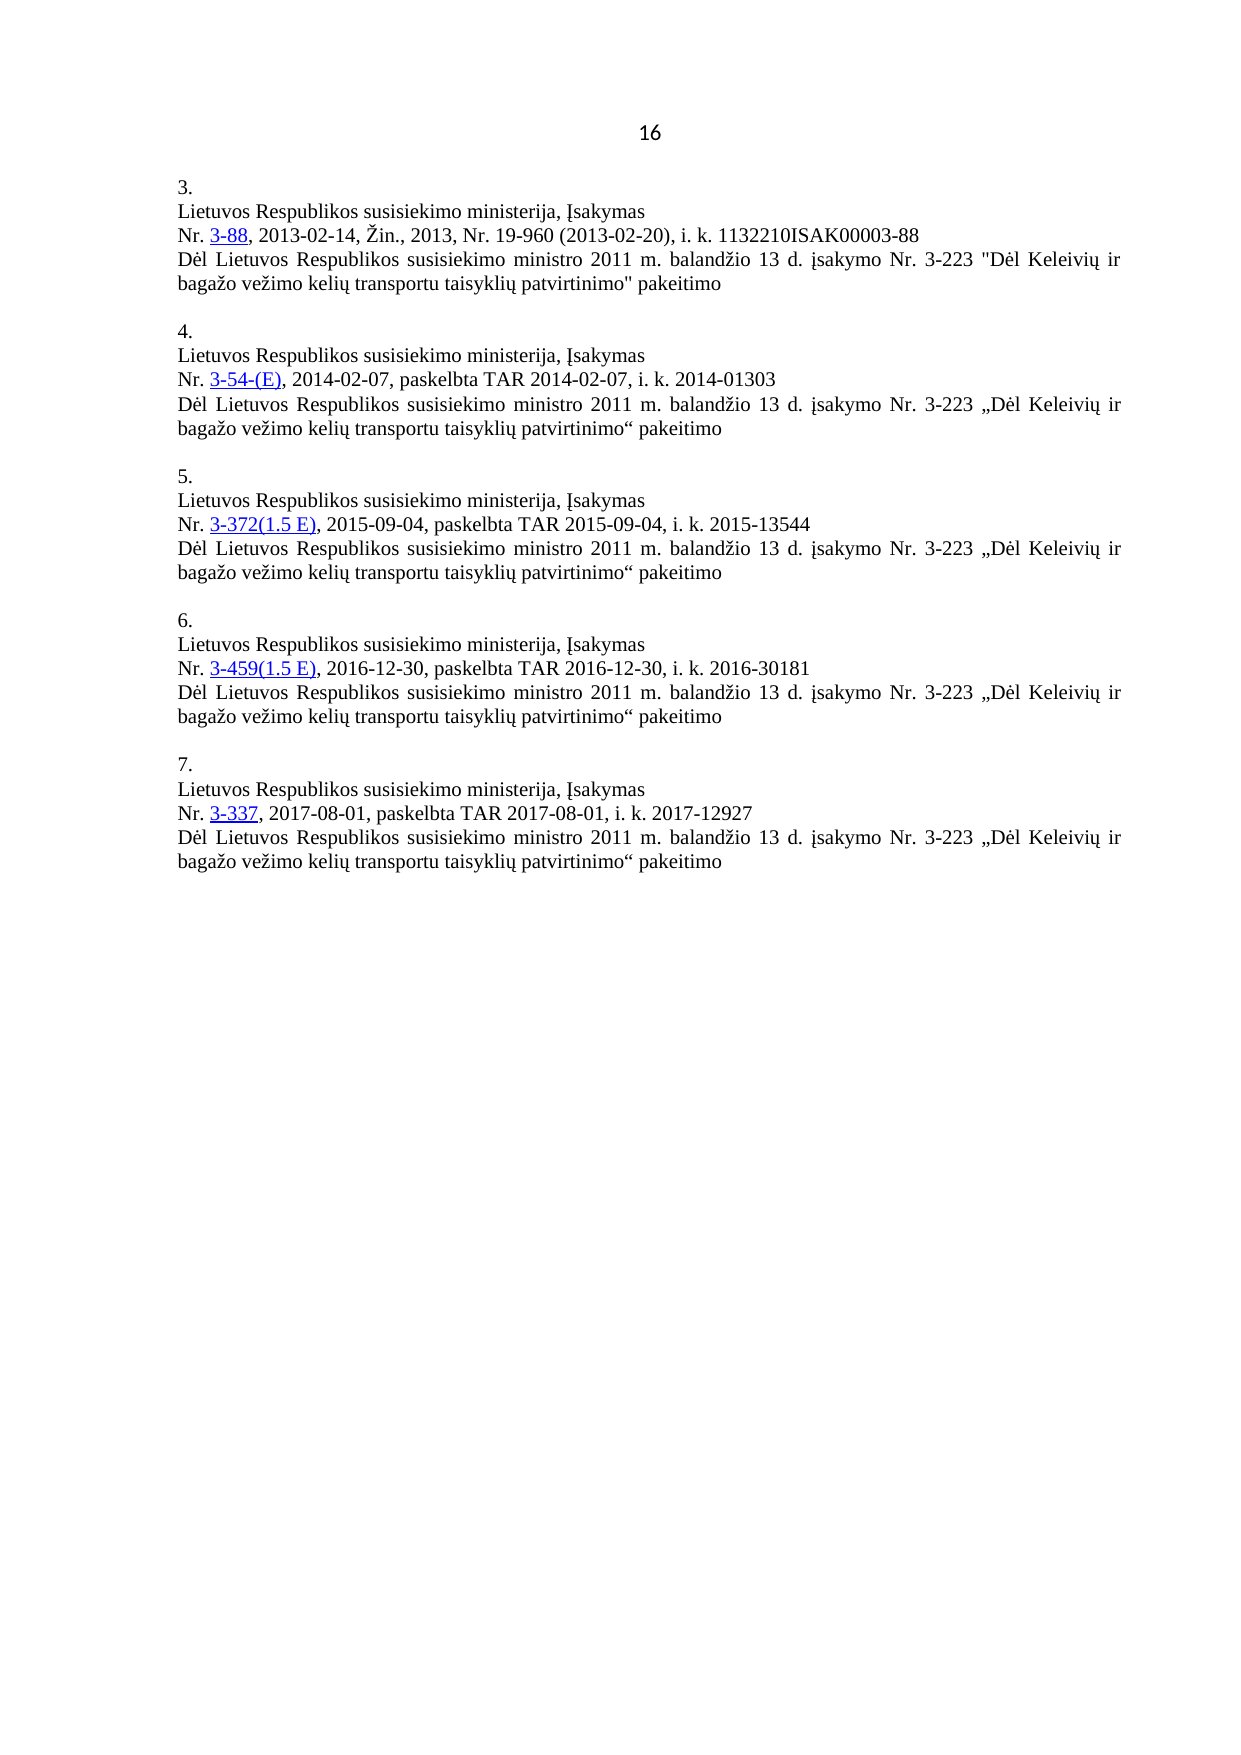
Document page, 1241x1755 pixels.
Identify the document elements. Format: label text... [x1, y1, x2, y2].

text Lietuvos Respublikos susisiekimo ministerija, Įsakymas [177, 776, 1122, 801]
text 7. [177, 752, 1122, 776]
text Nr. 3-459(1.5 E), 2016-12-30, paskelbta TAR 2016-12-30, i. k. 2016-30181 [177, 656, 1122, 680]
text Nr. 3-372(1.5 E), 2015-09-04, paskelbta TAR 2015-09-04, i. k. 2015-13544 [177, 512, 1122, 536]
text Dėl Lietuvos Respublikos susisiekimo ministro 2011 m. balandžio 13 d. įsakymo Nr. 3-223 „Dėl Keleivių ir bagažo vežimo kelių transportu taisyklių patvirtinimo“ pakeitimo [177, 824, 1122, 873]
text Dėl Lietuvos Respublikos susisiekimo ministro 2011 m. balandžio 13 d. įsakymo Nr. 3-223 „Dėl Keleivių ir bagažo vežimo kelių transportu taisyklių patvirtinimo“ pakeitimo [177, 536, 1122, 584]
text Nr. 3-337, 2017-08-01, paskelbta TAR 2017-08-01, i. k. 2017-12927 [177, 801, 1122, 824]
text 5. [177, 464, 1122, 488]
text Lietuvos Respublikos susisiekimo ministerija, Įsakymas [177, 199, 1122, 223]
text Dėl Lietuvos Respublikos susisiekimo ministro 2011 m. balandžio 13 d. įsakymo Nr. 3-223 „Dėl Keleivių ir bagažo vežimo kelių transportu taisyklių patvirtinimo“ pakeitimo [177, 391, 1122, 439]
text Lietuvos Respublikos susisiekimo ministerija, Įsakymas [177, 488, 1122, 512]
text Dėl Lietuvos Respublikos susisiekimo ministro 2011 m. balandžio 13 d. įsakymo Nr. 3-223 „Dėl Keleivių ir bagažo vežimo kelių transportu taisyklių patvirtinimo“ pakeitimo [177, 680, 1122, 728]
text Lietuvos Respublikos susisiekimo ministerija, Įsakymas [177, 343, 1122, 367]
text 4. [177, 319, 1122, 343]
text Nr. 3-54-(E), 2014-02-07, paskelbta TAR 2014-02-07, i. k. 2014-01303 [177, 367, 1122, 391]
text Dėl Lietuvos Respublikos susisiekimo ministro 2011 m. balandžio 13 d. įsakymo Nr. 3-223 "Dėl Keleivių ir bagažo vežimo kelių transportu taisyklių patvirtinimo" pakeitimo [177, 247, 1122, 295]
text 3. [177, 175, 1122, 199]
text Nr. 3-88, 2013-02-14, Žin., 2013, Nr. 19-960 (2013-02-20), i. k. 1132210ISAK00003-88 [177, 223, 1122, 247]
text Lietuvos Respublikos susisiekimo ministerija, Įsakymas [177, 632, 1122, 656]
text 6. [177, 608, 1122, 632]
